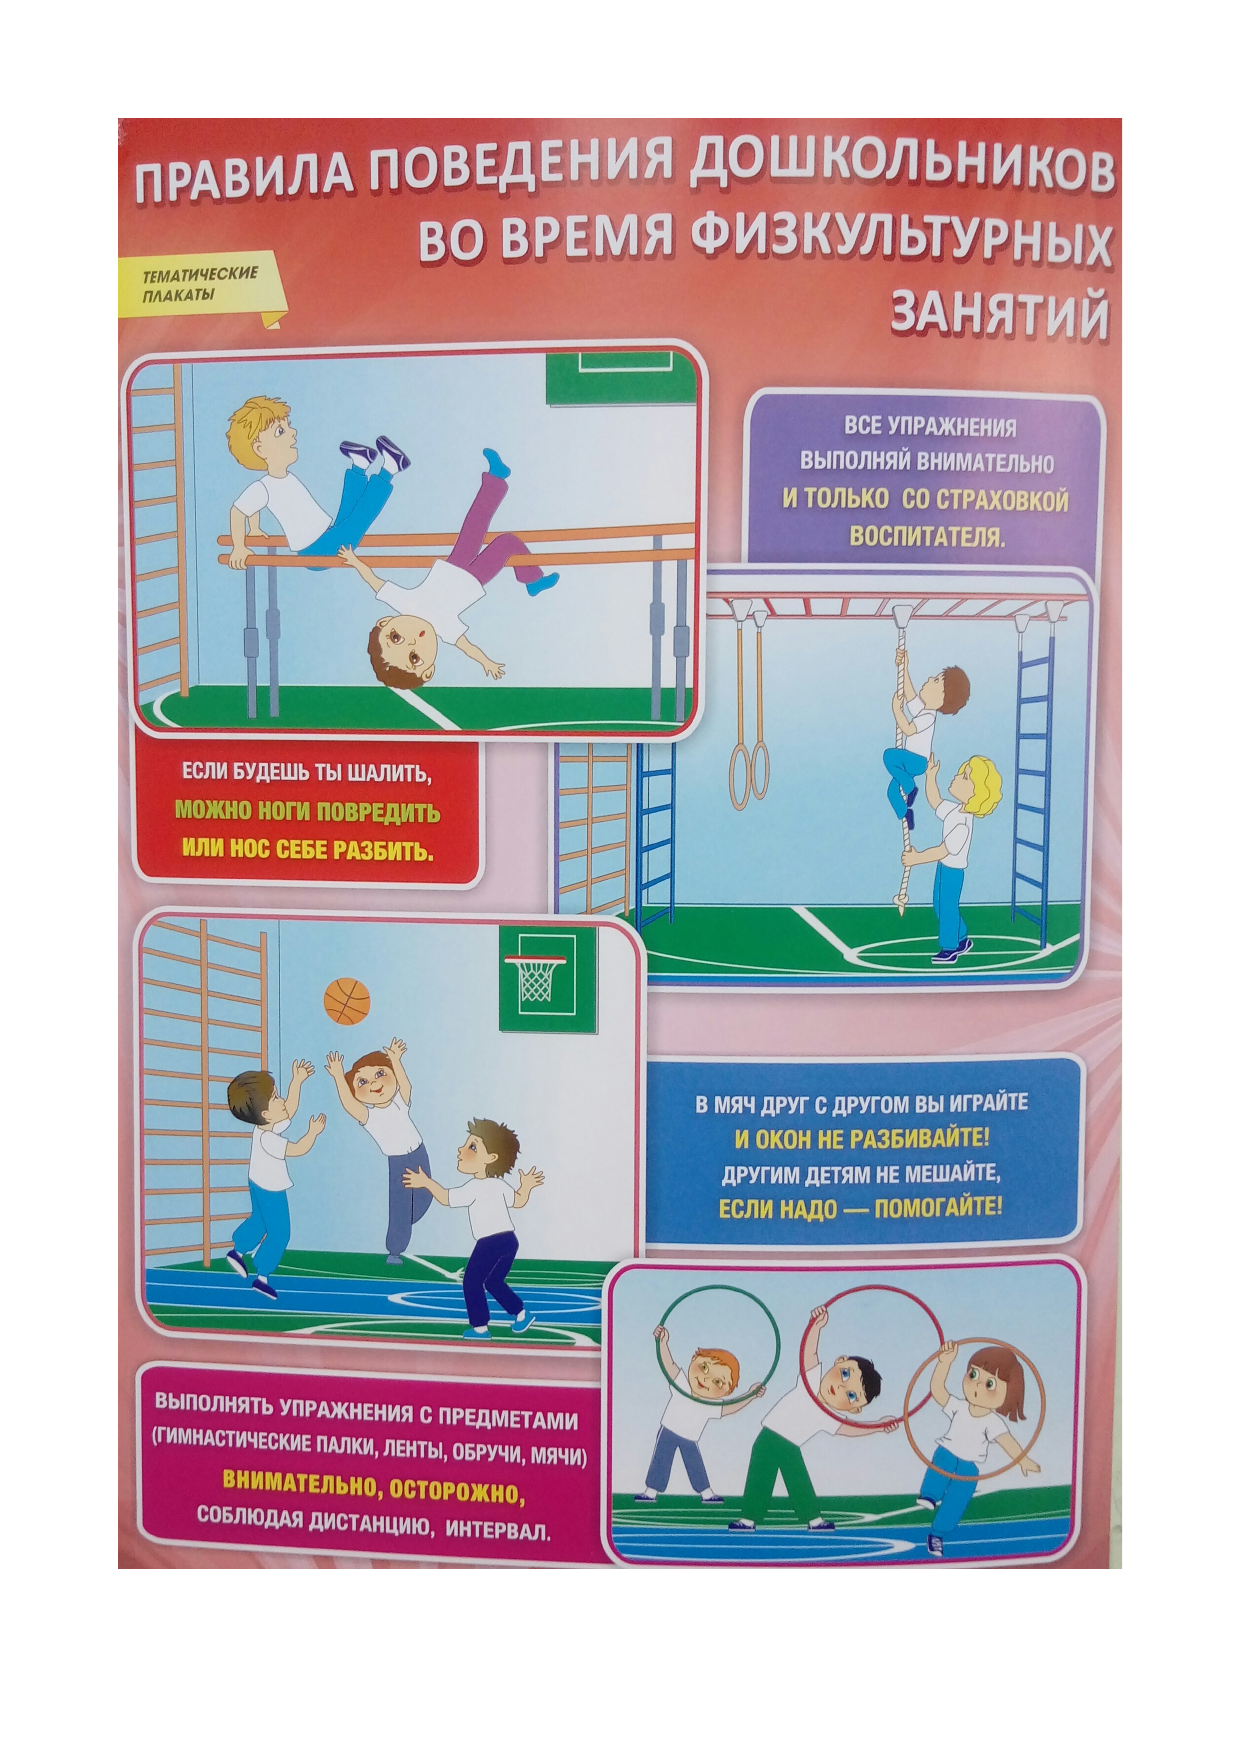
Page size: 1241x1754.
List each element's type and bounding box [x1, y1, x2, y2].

picture [118, 118, 1123, 1569]
